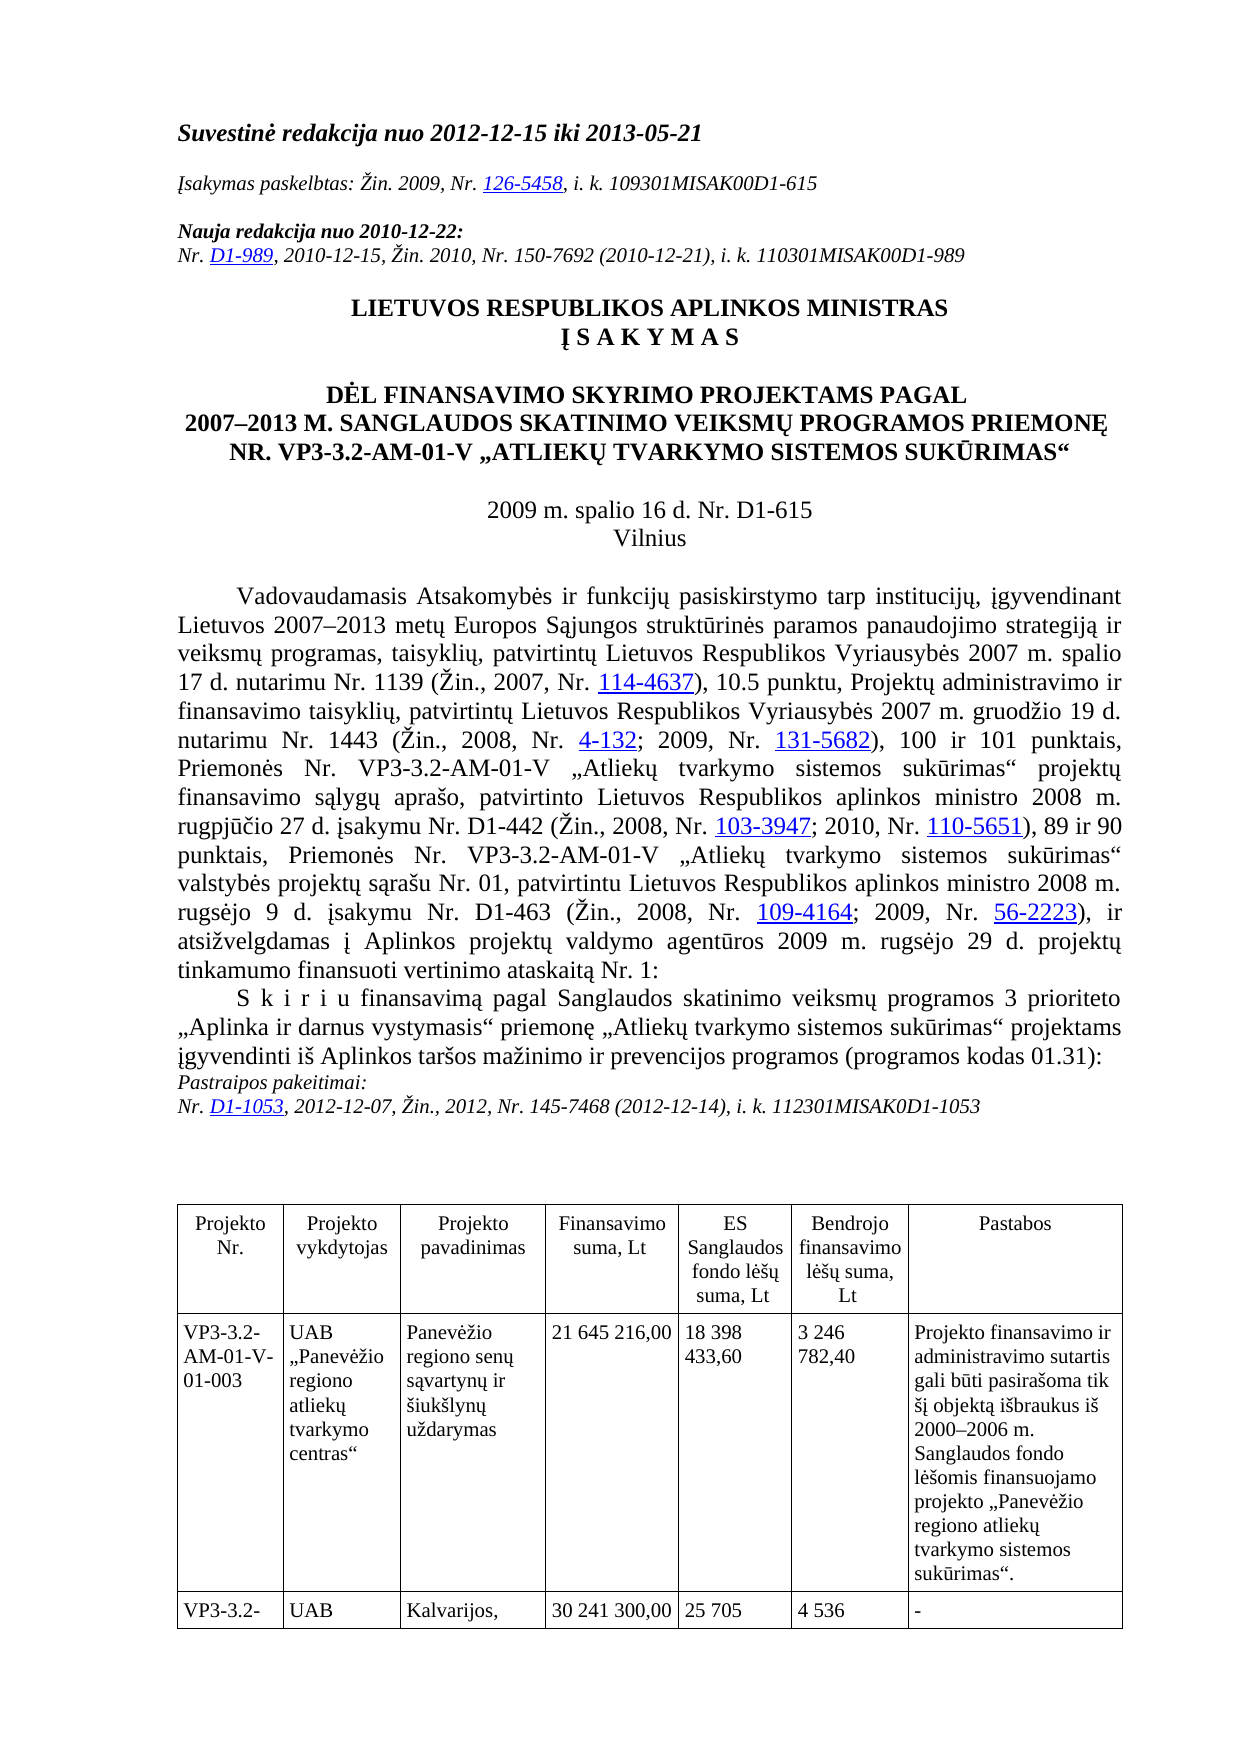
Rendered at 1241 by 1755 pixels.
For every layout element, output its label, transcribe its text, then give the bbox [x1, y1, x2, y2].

text Nr. VP3-3.2-AM-01-V „ATLIEKŲ TVARKYMO SISTEMOS SUKŪRIMAS“ [177, 437, 1122, 466]
table_cell VP3-3.2-AM-01-V-01-003 [178, 1314, 283, 1591]
table_cell UAB „Panevėžio regiono atliekų tvarkymo centras“ [284, 1314, 400, 1591]
table_cell 18 398 433,60 [679, 1314, 791, 1591]
table_cell 30 241 300,00 [546, 1592, 678, 1628]
table_header Pastabos [909, 1205, 1122, 1313]
text Nr. D1-1053, 2012-12-07, Žin., 2012, Nr. 145-7468 (2012-12-14), i. k. 112301MISAK0D1-1053 [177, 1094, 1122, 1118]
text Suvestinė redakcija nuo 2012-12-15 iki 2013-05-21 [177, 118, 1122, 147]
table_cell 25 705 [679, 1592, 791, 1628]
text S k i r i u finansavimą pagal Sanglaudos skatinimo veiksmų programos 3 prioriteto „Aplinka ir darnus vystymasis“ priemonę „Atliekų tvarkymo sistemos sukūrimas“ projektams įgyvendinti iš Aplinkos taršos mažinimo ir prevencijos programos (programos kodas 01.31): [177, 983, 1122, 1070]
text DĖL FINANSAVIMO SKYRIMO PROJEKTAMS PAGAL [177, 380, 1122, 408]
text LIETUVOS RESPUBLIKOS APLINKOS MINISTRAS [177, 293, 1122, 322]
text Į S A K Y M A S [177, 322, 1122, 351]
text 2007–2013 M. SANGLAUDOS SKATINIMO VEIKSMŲ PROGRAMOS PRIEMONĘ [177, 408, 1122, 437]
text Vilnius [177, 523, 1122, 552]
table_cell Projekto finansavimo ir administravimo sutartis gali būti pasirašoma tik šį objektą išbraukus iš 2000–2006 m. Sanglaudos fondo lėšomis finansuojamo projekto „Panevėžio regiono atliekų tvarkymo sistemos sukūrimas“. [909, 1314, 1122, 1591]
text Nauja redakcija nuo 2010-12-22: [177, 219, 1122, 243]
table_header Projekto Nr. [178, 1205, 283, 1313]
table_header Finansavimo suma, Lt [546, 1205, 678, 1313]
table_cell Panevėžio regiono senų sąvartynų ir šiukšlynų uždarymas [401, 1314, 545, 1591]
table_cell VP3-3.2- [178, 1592, 283, 1628]
text Vadovaudamasis Atsakomybės ir funkcijų pasiskirstymo tarp institucijų, įgyvendinant Lietuvos 2007–2013 metų Europos Sąjungos struktūrinės paramos panaudojimo strategiją ir veiksmų programas, taisyklių, patvirtintų Lietuvos Respublikos Vyriausybės 2007 m. spalio 17 d. nutarimu Nr. 1139 (Žin., 2007, Nr. 114-4637), 10.5 punktu, Projektų administravimo ir finansavimo taisyklių, patvirtintų Lietuvos Respublikos Vyriausybės 2007 m. gruodžio 19 d. nutarimu Nr. 1443 (Žin., 2008, Nr. 4-132; 2009, Nr. 131-5682), 100 ir 101 punktais, Priemonės Nr. VP3-3.2-AM-01-V „Atliekų tvarkymo sistemos sukūrimas“ projektų finansavimo sąlygų aprašo, patvirtinto Lietuvos Respublikos aplinkos ministro 2008 m. rugpjūčio 27 d. įsakymu Nr. D1-442 (Žin., 2008, Nr. 103-3947; 2010, Nr. 110-5651), 89 ir 90 punktais, Priemonės Nr. VP3-3.2-AM-01-V „Atliekų tvarkymo sistemos sukūrimas“ valstybės projektų sąrašu Nr. 01, patvirtintu Lietuvos Respublikos aplinkos ministro 2008 m. rugsėjo 9 d. įsakymu Nr. D1-463 (Žin., 2008, Nr. 109-4164; 2009, Nr. 56-2223), ir atsižvelgdamas į Aplinkos projektų valdymo agentūros 2009 m. rugsėjo 29 d. projektų tinkamumo finansuoti vertinimo ataskaitą Nr. 1: [177, 581, 1122, 983]
table_header Projekto pavadinimas [401, 1205, 545, 1313]
table_cell UAB [284, 1592, 400, 1628]
table_header ES Sanglaudos fondo lėšų suma, Lt [679, 1205, 791, 1313]
text Įsakymas paskelbtas: Žin. 2009, Nr. 126-5458, i. k. 109301MISAK00D1-615 [177, 171, 1122, 195]
table_header Bendrojo finansavimo lėšų suma, Lt [792, 1205, 908, 1313]
table_cell - [909, 1592, 1122, 1628]
text Nr. D1-989, 2010-12-15, Žin. 2010, Nr. 150-7692 (2010-12-21), i. k. 110301MISAK00D1-989 [177, 243, 1122, 267]
table_cell 3 246 782,40 [792, 1314, 908, 1591]
text Pastraipos pakeitimai: [177, 1070, 1122, 1094]
table_cell 21 645 216,00 [546, 1314, 678, 1591]
text 2009 m. spalio 16 d. Nr. D1-615 [177, 495, 1122, 523]
table_cell Kalvarijos, [401, 1592, 545, 1628]
table_header Projekto vykdytojas [284, 1205, 400, 1313]
table_cell 4 536 [792, 1592, 908, 1628]
